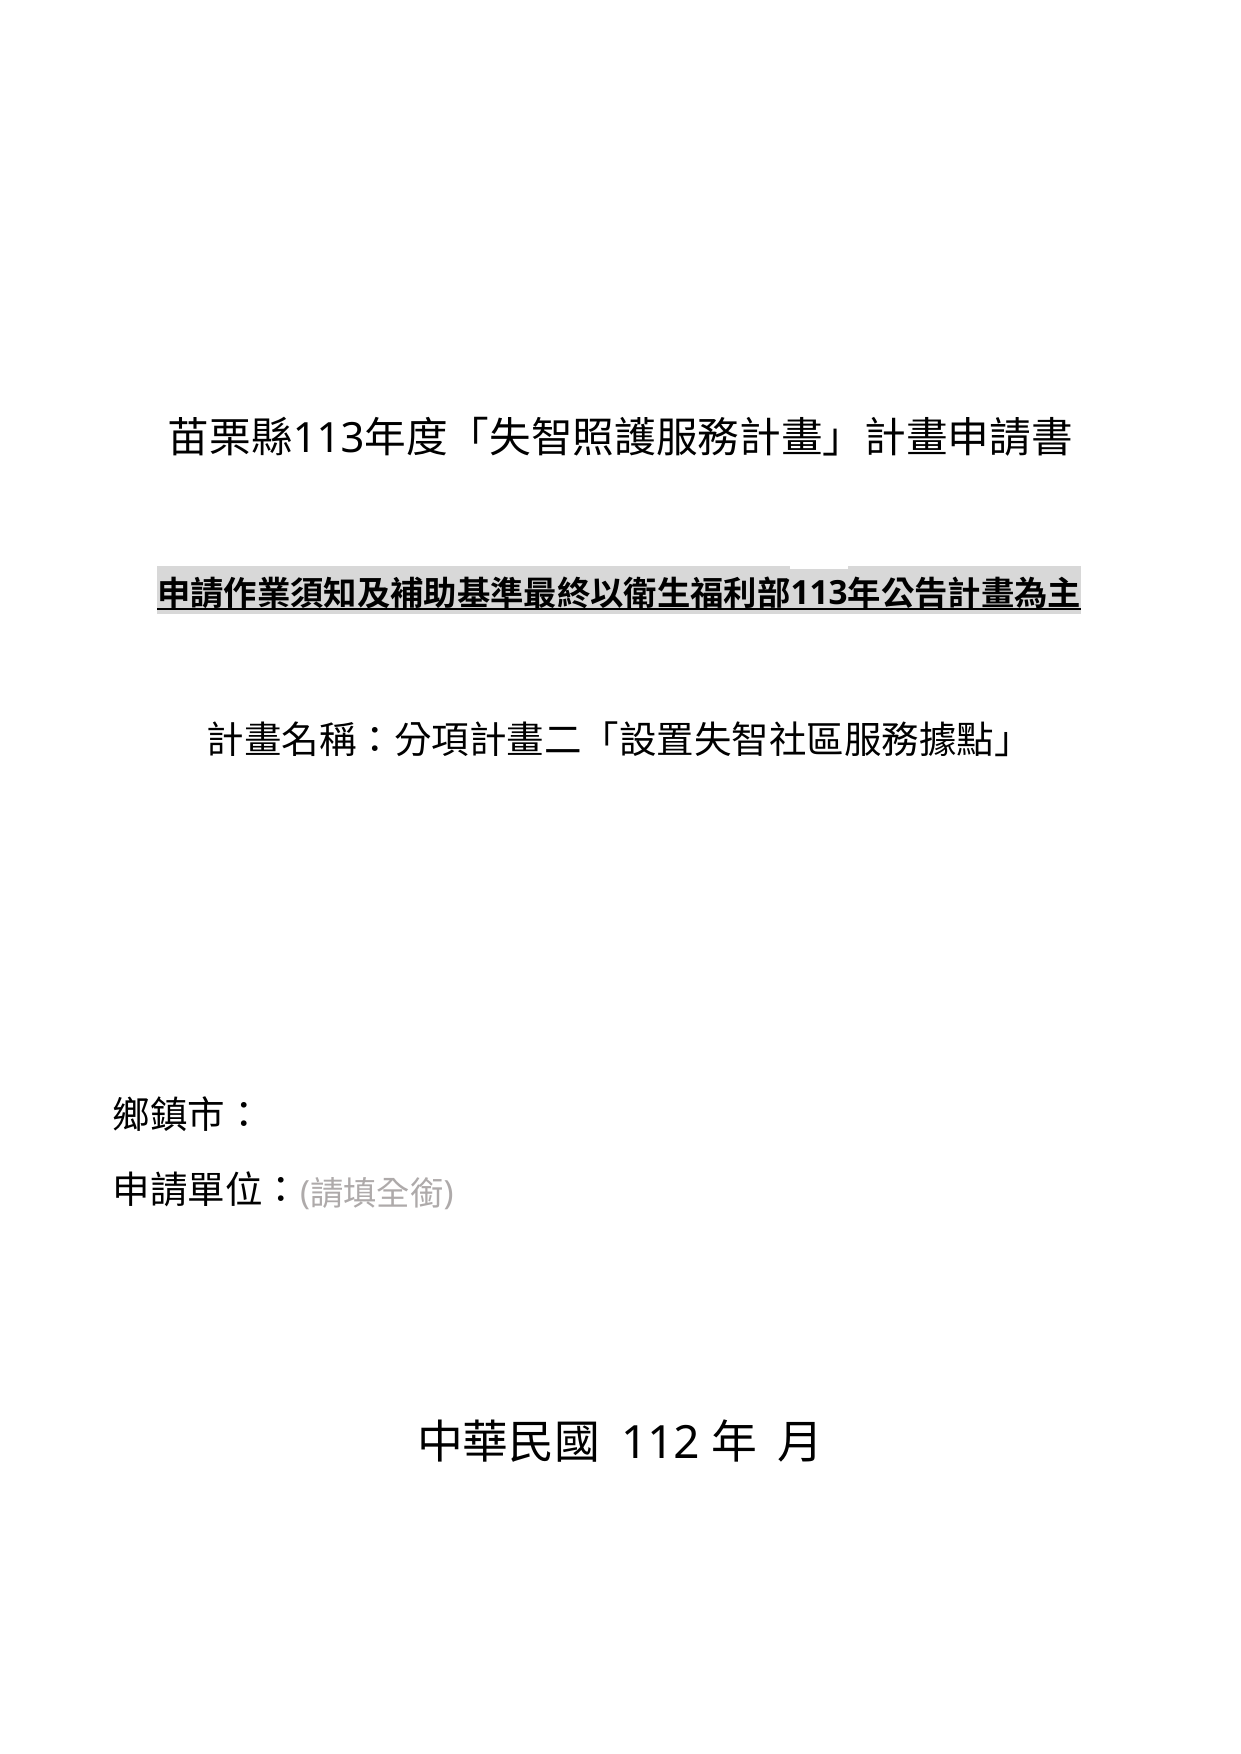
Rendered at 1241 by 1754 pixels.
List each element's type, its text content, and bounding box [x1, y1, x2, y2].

text 鄉鎮市： [112, 1064, 1125, 1139]
text 苗栗縣113年度「失智照護服務計畫」計畫申請書 [112, 389, 1128, 464]
text 計畫名稱：分項計畫二「設置失智社區服務據點」 [112, 689, 1125, 764]
text 申請單位：(請填全銜) [112, 1139, 1125, 1214]
text 申請作業須知及補助基準最終以衛生福利部113年公告計畫為主 [112, 539, 1125, 614]
text 中華民國 112 年 月 [112, 1402, 1128, 1477]
